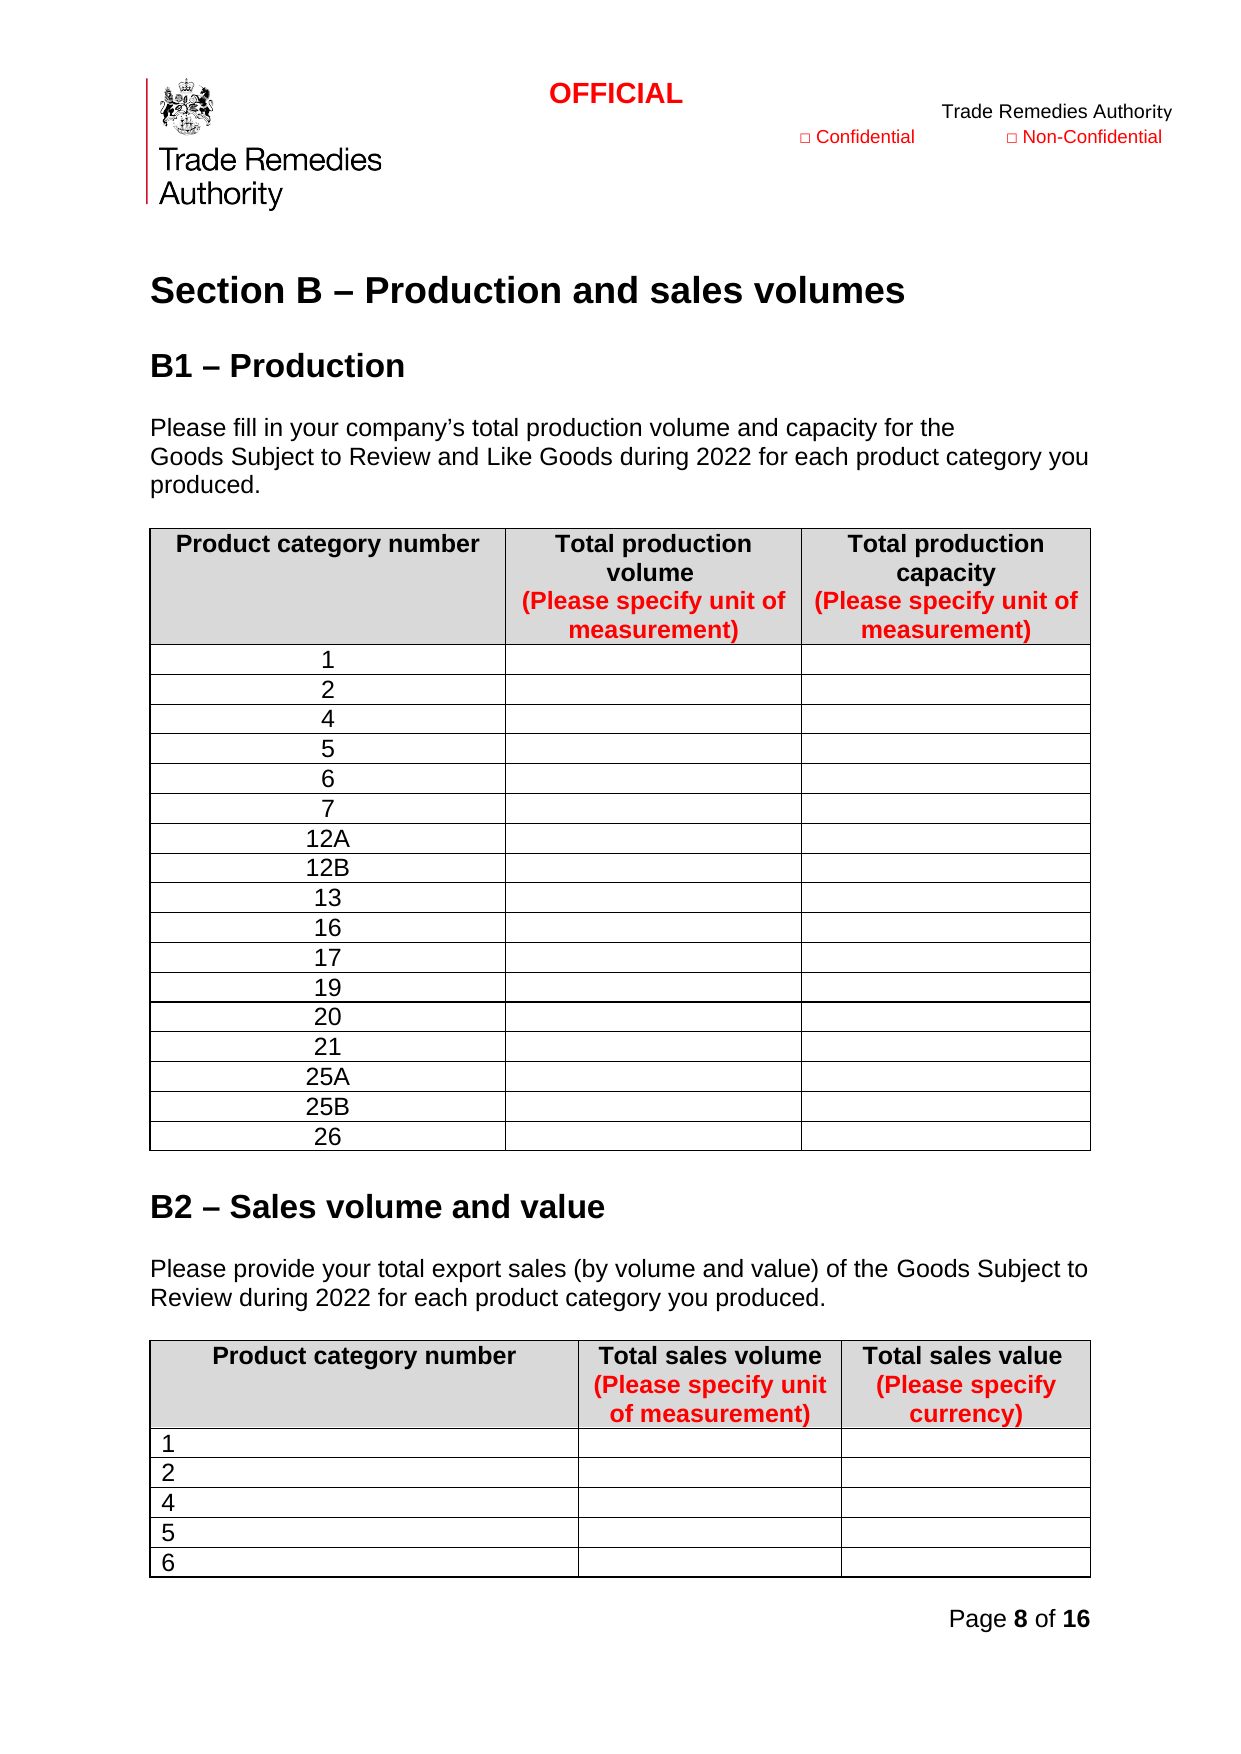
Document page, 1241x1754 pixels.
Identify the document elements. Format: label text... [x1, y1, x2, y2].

table_cell [802, 913, 1090, 942]
table_cell [506, 913, 801, 942]
table_cell [506, 1032, 801, 1061]
table_cell [802, 794, 1090, 823]
table_cell [842, 1548, 1090, 1576]
table_cell [506, 1003, 801, 1031]
table_cell [802, 675, 1090, 703]
table_cell 5 [151, 734, 505, 763]
table_cell [802, 854, 1090, 882]
table_header Total sales value (Please specify currency) [842, 1341, 1090, 1427]
table_cell 19 [151, 973, 505, 1001]
table_cell [506, 824, 801, 852]
table_cell [842, 1458, 1090, 1487]
table_cell 4 [151, 1488, 578, 1517]
table_cell 25A [151, 1062, 505, 1091]
table_cell [506, 943, 801, 972]
table_cell 17 [151, 943, 505, 972]
table_cell [802, 943, 1090, 972]
table_cell 1 [151, 1429, 578, 1457]
table_cell [842, 1518, 1090, 1547]
table_cell 4 [151, 705, 505, 733]
table_header Total sales volume (Please specify unit of measurement) [579, 1341, 841, 1427]
table_cell 6 [151, 1548, 578, 1576]
table_cell [842, 1488, 1090, 1517]
subtitle B2 – Sales volume and value [150, 1187, 1090, 1225]
table_cell 21 [151, 1032, 505, 1061]
table_cell [506, 883, 801, 912]
table_cell 20 [151, 1003, 505, 1031]
table_cell 12A [151, 824, 505, 852]
table_cell [802, 1062, 1090, 1091]
table_header Total production capacity (Please specify unit of measurement) [802, 529, 1090, 644]
subtitle Section B – Production and sales volumes [150, 268, 1090, 311]
table_cell 2 [151, 1458, 578, 1487]
table_cell [802, 734, 1090, 763]
table_cell 13 [151, 883, 505, 912]
table_cell [802, 645, 1090, 674]
table_cell 26 [151, 1122, 505, 1150]
table_cell [506, 794, 801, 823]
table_cell [802, 883, 1090, 912]
table_cell 7 [151, 794, 505, 823]
table_cell 1 [151, 645, 505, 674]
table_cell [506, 764, 801, 793]
table_cell [506, 973, 801, 1001]
table_cell [506, 734, 801, 763]
table_header Product category number [151, 1341, 578, 1427]
table_cell 5 [151, 1518, 578, 1547]
table_cell 25B [151, 1092, 505, 1121]
table_cell [802, 1032, 1090, 1061]
text Please provide your total export sales (by volume and value) of the Goods Subject to Review during 2022 for each product category you produced. [150, 1254, 1090, 1311]
table_cell 16 [151, 913, 505, 942]
table_cell [802, 1003, 1090, 1031]
table_cell [579, 1458, 841, 1487]
table_cell [506, 1122, 801, 1150]
table_cell [802, 764, 1090, 793]
table_cell [842, 1429, 1090, 1457]
table_cell [802, 1122, 1090, 1150]
table_cell [506, 1092, 801, 1121]
table_cell 12B [151, 854, 505, 882]
table_cell [579, 1518, 841, 1547]
table_cell [506, 1062, 801, 1091]
table_cell [506, 645, 801, 674]
text Please fill in your company’s total production volume and capacity for the Goods Subject to Review and Like Goods during 2022 for each product category you produced. [150, 413, 1090, 499]
table_cell [506, 705, 801, 733]
table_cell [506, 675, 801, 703]
table_cell 6 [151, 764, 505, 793]
table_header Total production volume (Please specify unit of measurement) [506, 529, 801, 644]
table_cell 2 [151, 675, 505, 703]
table_cell [506, 854, 801, 882]
table_header Product category number [151, 529, 505, 644]
table_cell [802, 1092, 1090, 1121]
table_cell [579, 1429, 841, 1457]
table_cell [802, 973, 1090, 1001]
table_cell [579, 1548, 841, 1576]
subtitle B1 – Production [150, 346, 1090, 384]
table_cell [802, 705, 1090, 733]
table_cell [802, 824, 1090, 852]
table_cell [579, 1488, 841, 1517]
